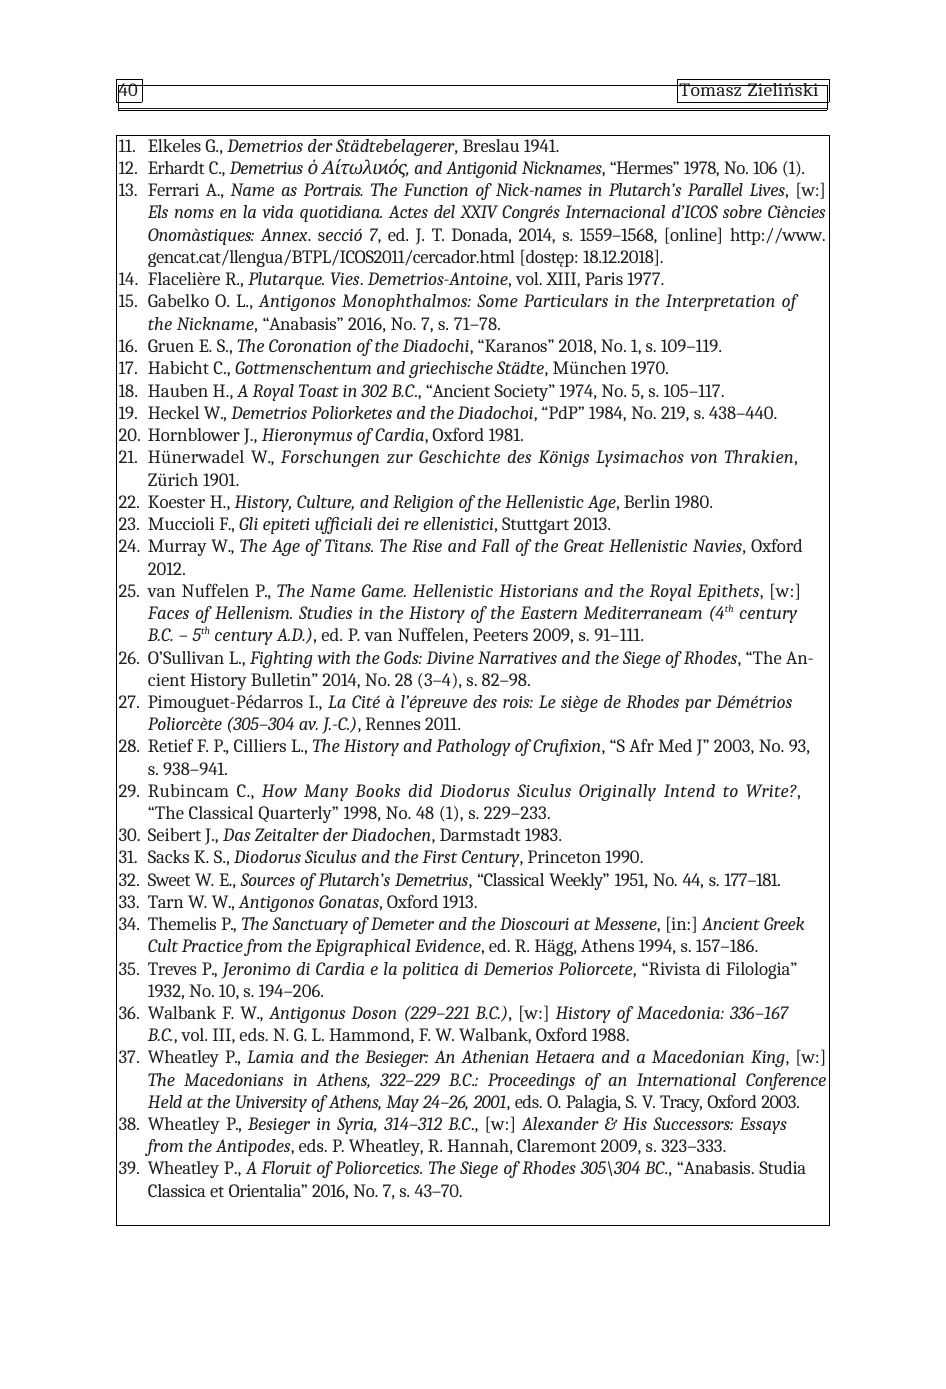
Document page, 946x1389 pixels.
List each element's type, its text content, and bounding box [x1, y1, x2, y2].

list Gruen E. S., The Coronation of the Diadochi, “Karanos” 2018, No. 1, s. 109–119. [118, 336, 829, 357]
list Muccioli F., Gli epiteti ufficiali dei re ellenistici, Stuttgart 2013. [118, 514, 829, 535]
list Hornblower J., Hieronymus of Cardia, Oxford 1981. [118, 425, 829, 446]
list Wheatley P., Besieger in Syria, 314–312 B.C., [w:] Alexander & His Successors: Essays from the Antipodes, eds. P. Wheatley, R. Hannah, Claremont 2009, s. 323–333. [118, 1113, 827, 1157]
list O’Sullivan L., Fighting with the Gods: Divine Narratives and the Siege of Rhodes, “The An- cient History Bulletin” 2014, No. 28 (3–4), s. 82–98. [118, 647, 827, 691]
text Faces of Hellenism. Studies in the History of the Eastern Mediterraneam (4th century [148, 603, 829, 624]
list Treves P., Jeronimo di Cardia e la politica di Demerios Poliorcete, “Rivista di Filologia” 1932, No. 10, s. 194–206. [118, 958, 827, 1002]
text the Nickname, “Anabasis” 2016, No. 7, s. 71–78. [148, 313, 829, 335]
list Rubincam C., How Many Books did Diodorus Siculus Originally Intend to Write?, “The Classical Quarterly” 1998, No. 48 (1), s. 229–233. [118, 780, 827, 824]
list Pimouguet-Pédarros I., La Cité à l’épreuve des rois: Le siège de Rhodes par Démétrios Poliorcète (305–304 av. J.-C.), Rennes 2011. [118, 692, 827, 735]
list Ferrari A., Name as Portrais. The Function of Nick-names in Plutarch’s Parallel Lives, [w:] Els noms en la vida quotidiana. Actes del XXIV Congrés Internacional d’ICOS sobre Ciències Onomàstiques: Annex. secció 7, ed. J. T. Donada, 2014, s. 1559–1568, [online] http://www. gencat.cat/llengua/BTPL/ICOS2011/cercador.html [dostęp: 18.12.2018]. [118, 180, 827, 268]
list Wheatley P., Lamia and the Besieger: An Athenian Hetaera and a Macedonian King, [w:] The Macedonians in Athens, 322–229 B.C.: Proceedings of an International Conference Held at the University of Athens, May 24–26, 2001, eds. O. Palagia, S. V. Tracy, Oxford 2003. [118, 1047, 827, 1113]
list Gabelko O. L., Antigonos Monophthalmos: Some Particulars in the Interpretation of [118, 291, 829, 312]
list Walbank F. W., Antigonus Doson (229–221 B.C.), [w:] History of Macedonia: 336–167 B.C., vol. III, eds. N. G. L. Hammond, F. W. Walbank, Oxford 1988. [118, 1003, 827, 1046]
list Elkeles G., Demetrios der Städtebelagerer, Breslau 1941. [118, 136, 829, 157]
text B.C. – 5th century A.D.), ed. P. van Nuffelen, Peeters 2009, s. 91–111. [148, 625, 829, 646]
text 40 [119, 86, 142, 101]
text [118, 80, 142, 85]
list Hauben H., A Royal Toast in 302 B.C., “Ancient Society” 1974, No. 5, s. 105–117. [118, 380, 829, 402]
list Tarn W. W., Antigonos Gonatas, Oxford 1913. [118, 892, 829, 913]
list Seibert J., Das Zeitalter der Diadochen, Darmstadt 1983. [118, 825, 829, 846]
list Koester H., History, Culture, and Religion of the Hellenistic Age, Berlin 1980. [118, 491, 829, 513]
list Erhardt C., Demetrius ὁ Αίτωλιϰός, and Antigonid Nicknames, “Hermes” 1978, No. 106 (1). [118, 158, 829, 179]
list Murray W., The Age of Titans. The Rise and Fall of the Great Hellenistic Navies, Oxford 2012. [118, 536, 827, 580]
list Habicht C., Gottmenschentum and griechische Städte, München 1970. [118, 358, 829, 379]
list Heckel W., Demetrios Poliorketes and the Diadochoi, “PdP” 1984, No. 219, s. 438–440. [118, 402, 829, 424]
text Tomasz Zieliński [679, 80, 829, 101]
list Retief F. P., Cilliers L., The History and Pathology of Crufixion, “S Afr Med J” 2003, No. 93, s. 938–941. [118, 736, 827, 780]
list van Nuffelen P., The Name Game. Hellenistic Historians and the Royal Epithets, [w:] [118, 580, 829, 602]
list Hünerwadel W., Forschungen zur Geschichte des Königs Lysimachos von Thrakien, Zürich 1901. [118, 447, 827, 491]
list Sacks K. S., Diodorus Siculus and the First Century, Princeton 1990. [118, 847, 829, 868]
list Flacelière R., Plutarque. Vies. Demetrios-Antoine, vol. XIII, Paris 1977. [118, 269, 829, 290]
list Themelis P., The Sanctuary of Demeter and the Dioscouri at Messene, [in:] Ancient Greek Cult Practice from the Epigraphical Evidence, ed. R. Hägg, Athens 1994, s. 157–186. [118, 914, 827, 958]
list Sweet W. E., Sources of Plutarch’s Demetrius, “Classical Weekly” 1951, No. 44, s. 177–181. [118, 869, 829, 891]
list Wheatley P., A Floruit of Poliorcetics. The Siege of Rhodes 305\304 BC., “Anabasis. Studia Classica et Orientalia” 2016, No. 7, s. 43–70. [118, 1158, 827, 1202]
